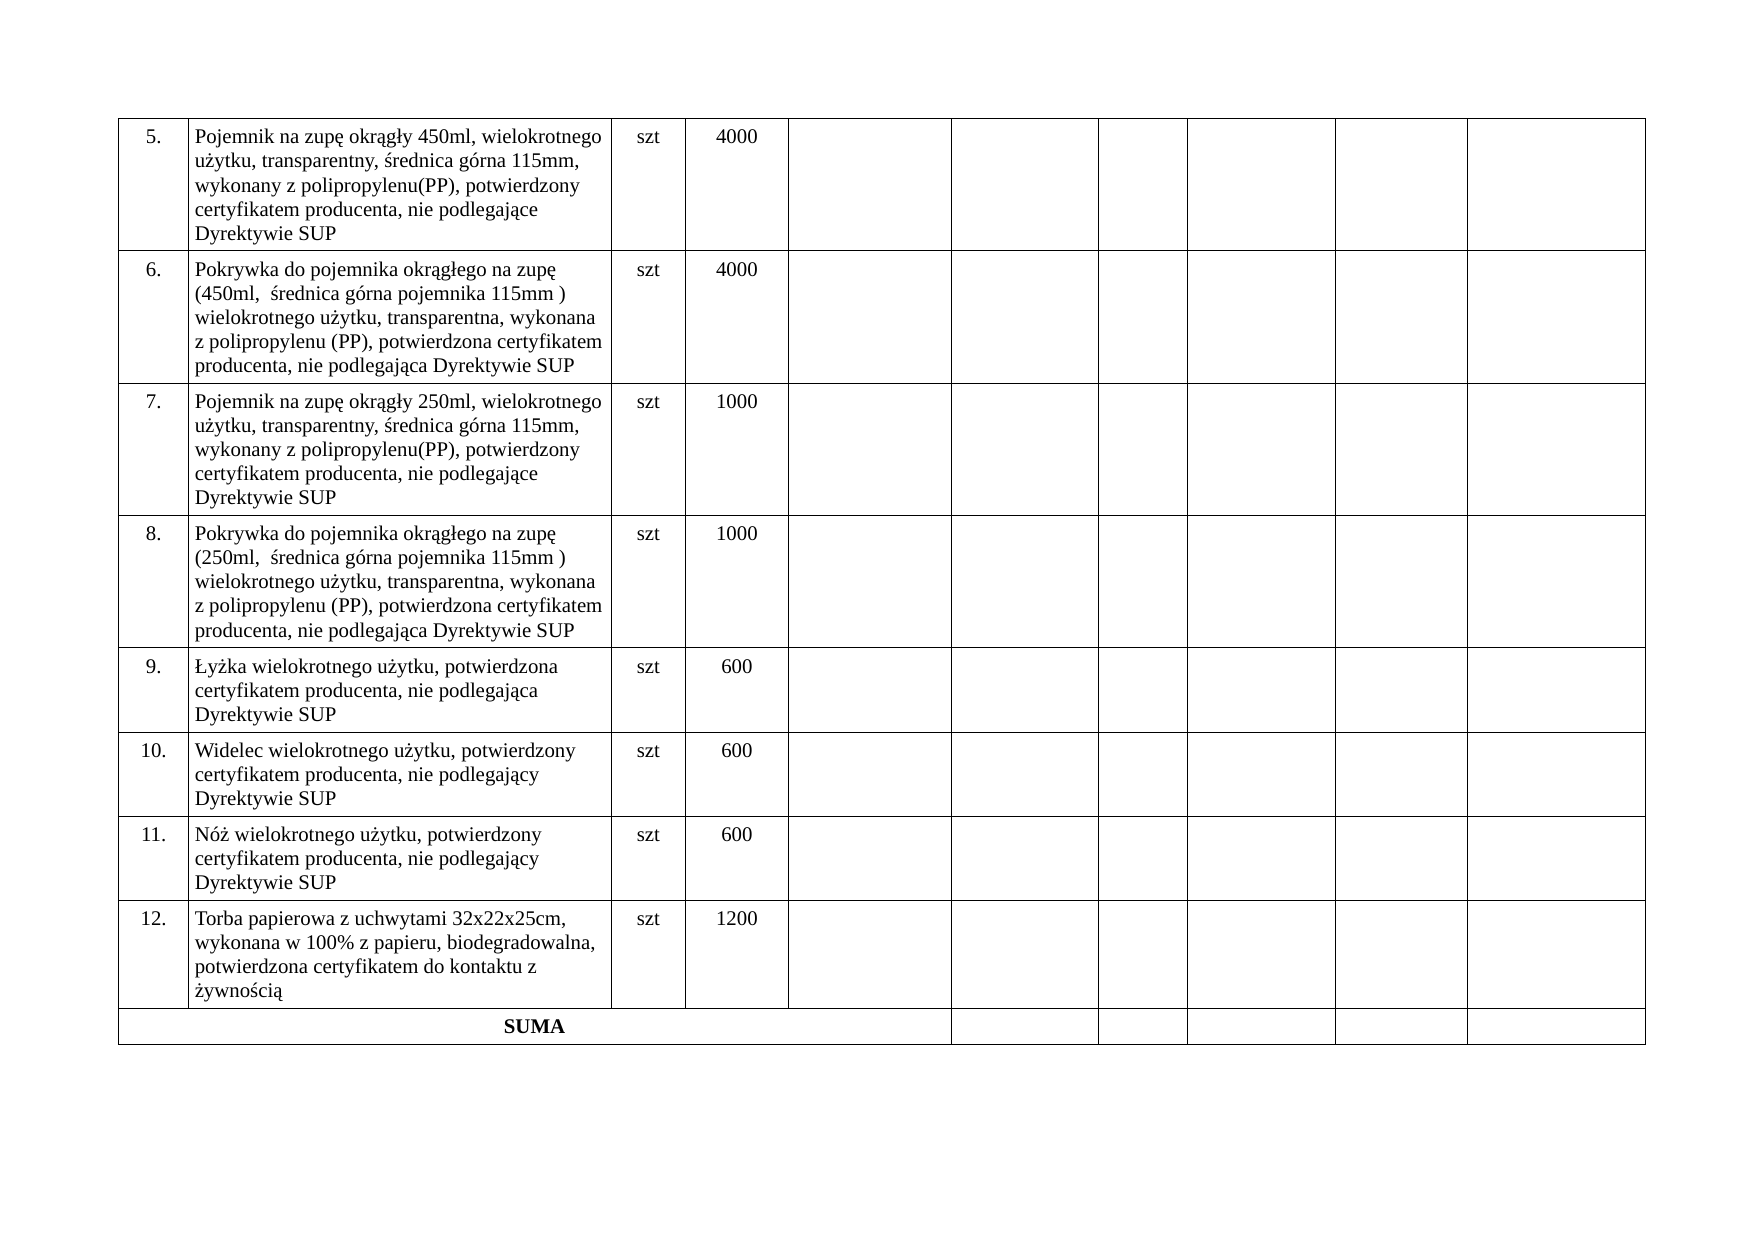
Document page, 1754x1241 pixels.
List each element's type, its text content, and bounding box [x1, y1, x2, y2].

table_cell [1468, 516, 1645, 647]
table_cell Pojemnik na zupę okrągły 250ml, wielokrotnego użytku, transparentny, średnica górna 115mm, wykonany z polipropylenu(PP), potwierdzony certyfikatem producenta, nie podlegające Dyrektywie SUP [189, 384, 611, 515]
table_cell [789, 516, 951, 647]
table_cell [952, 733, 1098, 816]
table_cell [1336, 119, 1467, 250]
table_cell [1336, 1009, 1467, 1044]
table_cell [1188, 901, 1335, 1008]
table_cell [1336, 817, 1467, 900]
table_cell szt [612, 733, 685, 816]
table_cell [1336, 648, 1467, 731]
table_cell [1099, 1009, 1187, 1044]
table_cell Torba papierowa z uchwytami 32x22x25cm, wykonana w 100% z papieru, biodegradowalna, potwierdzona certyfikatem do kontaktu z żywnością [189, 901, 611, 1008]
table_cell [952, 119, 1098, 250]
table_cell 6. [119, 251, 188, 383]
table_cell [1336, 901, 1467, 1008]
table_cell [1099, 901, 1187, 1008]
table_cell 1200 [686, 901, 788, 1008]
table_cell Nóż wielokrotnego użytku, potwierdzony certyfikatem producenta, nie podlegający Dyrektywie SUP [189, 817, 611, 900]
table_cell szt [612, 648, 685, 731]
table_cell 4000 [686, 251, 788, 383]
table_cell [1468, 384, 1645, 515]
table_cell szt [612, 817, 685, 900]
table_cell [789, 817, 951, 900]
table_cell 1000 [686, 384, 788, 515]
table_cell [952, 648, 1098, 731]
table_cell [952, 901, 1098, 1008]
table_cell [789, 733, 951, 816]
table_cell [789, 384, 951, 515]
table_cell 600 [686, 648, 788, 731]
table_cell [1099, 516, 1187, 647]
table_cell 12. [119, 901, 188, 1008]
table_cell [1336, 251, 1467, 383]
table_cell [1099, 817, 1187, 900]
table_cell Pokrywka do pojemnika okrągłego na zupę (250ml, średnica górna pojemnika 115mm ) wielokrotnego użytku, transparentna, wykonana z polipropylenu (PP), potwierdzona certyfikatem producenta, nie podlegająca Dyrektywie SUP [189, 516, 611, 647]
table_cell 7. [119, 384, 188, 515]
table_cell [952, 251, 1098, 383]
table_cell 10. [119, 733, 188, 816]
table_cell 8. [119, 516, 188, 647]
table_cell [1188, 733, 1335, 816]
table_cell [1468, 119, 1645, 250]
table_cell szt [612, 516, 685, 647]
table_cell [952, 1009, 1098, 1044]
table_cell [1468, 648, 1645, 731]
table_cell 1000 [686, 516, 788, 647]
table_cell [1468, 1009, 1645, 1044]
table_cell 600 [686, 817, 788, 900]
table_cell [789, 119, 951, 250]
table_cell [1188, 251, 1335, 383]
table_cell [789, 648, 951, 731]
table_cell [1188, 516, 1335, 647]
table_cell [1099, 648, 1187, 731]
table_cell [1468, 901, 1645, 1008]
table_cell 11. [119, 817, 188, 900]
table_cell [1188, 384, 1335, 515]
table_cell [1468, 251, 1645, 383]
table_cell [952, 817, 1098, 900]
table_cell [789, 901, 951, 1008]
table_cell Pokrywka do pojemnika okrągłego na zupę (450ml, średnica górna pojemnika 115mm ) wielokrotnego użytku, transparentna, wykonana z polipropylenu (PP), potwierdzona certyfikatem producenta, nie podlegająca Dyrektywie SUP [189, 251, 611, 383]
table_cell [1099, 733, 1187, 816]
table_cell [1099, 119, 1187, 250]
table_cell [952, 384, 1098, 515]
table_cell [1188, 1009, 1335, 1044]
table_cell [1188, 119, 1335, 250]
table_cell [1336, 516, 1467, 647]
table_cell [1099, 251, 1187, 383]
table_cell [1336, 733, 1467, 816]
table_cell [1099, 384, 1187, 515]
table_cell 600 [686, 733, 788, 816]
table_cell [1188, 648, 1335, 731]
table_cell Pojemnik na zupę okrągły 450ml, wielokrotnego użytku, transparentny, średnica górna 115mm, wykonany z polipropylenu(PP), potwierdzony certyfikatem producenta, nie podlegające Dyrektywie SUP [189, 119, 611, 250]
table_cell SUMA [119, 1009, 951, 1044]
table_cell [1468, 733, 1645, 816]
table_cell szt [612, 901, 685, 1008]
table_cell szt [612, 119, 685, 250]
table_cell [789, 251, 951, 383]
table_cell 9. [119, 648, 188, 731]
table_cell Łyżka wielokrotnego użytku, potwierdzona certyfikatem producenta, nie podlegająca Dyrektywie SUP [189, 648, 611, 731]
table_cell [1336, 384, 1467, 515]
table_cell [1468, 817, 1645, 900]
table_cell [952, 516, 1098, 647]
table_cell szt [612, 251, 685, 383]
table_cell 4000 [686, 119, 788, 250]
table_cell [1188, 817, 1335, 900]
table_cell szt [612, 384, 685, 515]
table_cell 5. [119, 119, 188, 250]
table_cell Widelec wielokrotnego użytku, potwierdzony certyfikatem producenta, nie podlegający Dyrektywie SUP [189, 733, 611, 816]
